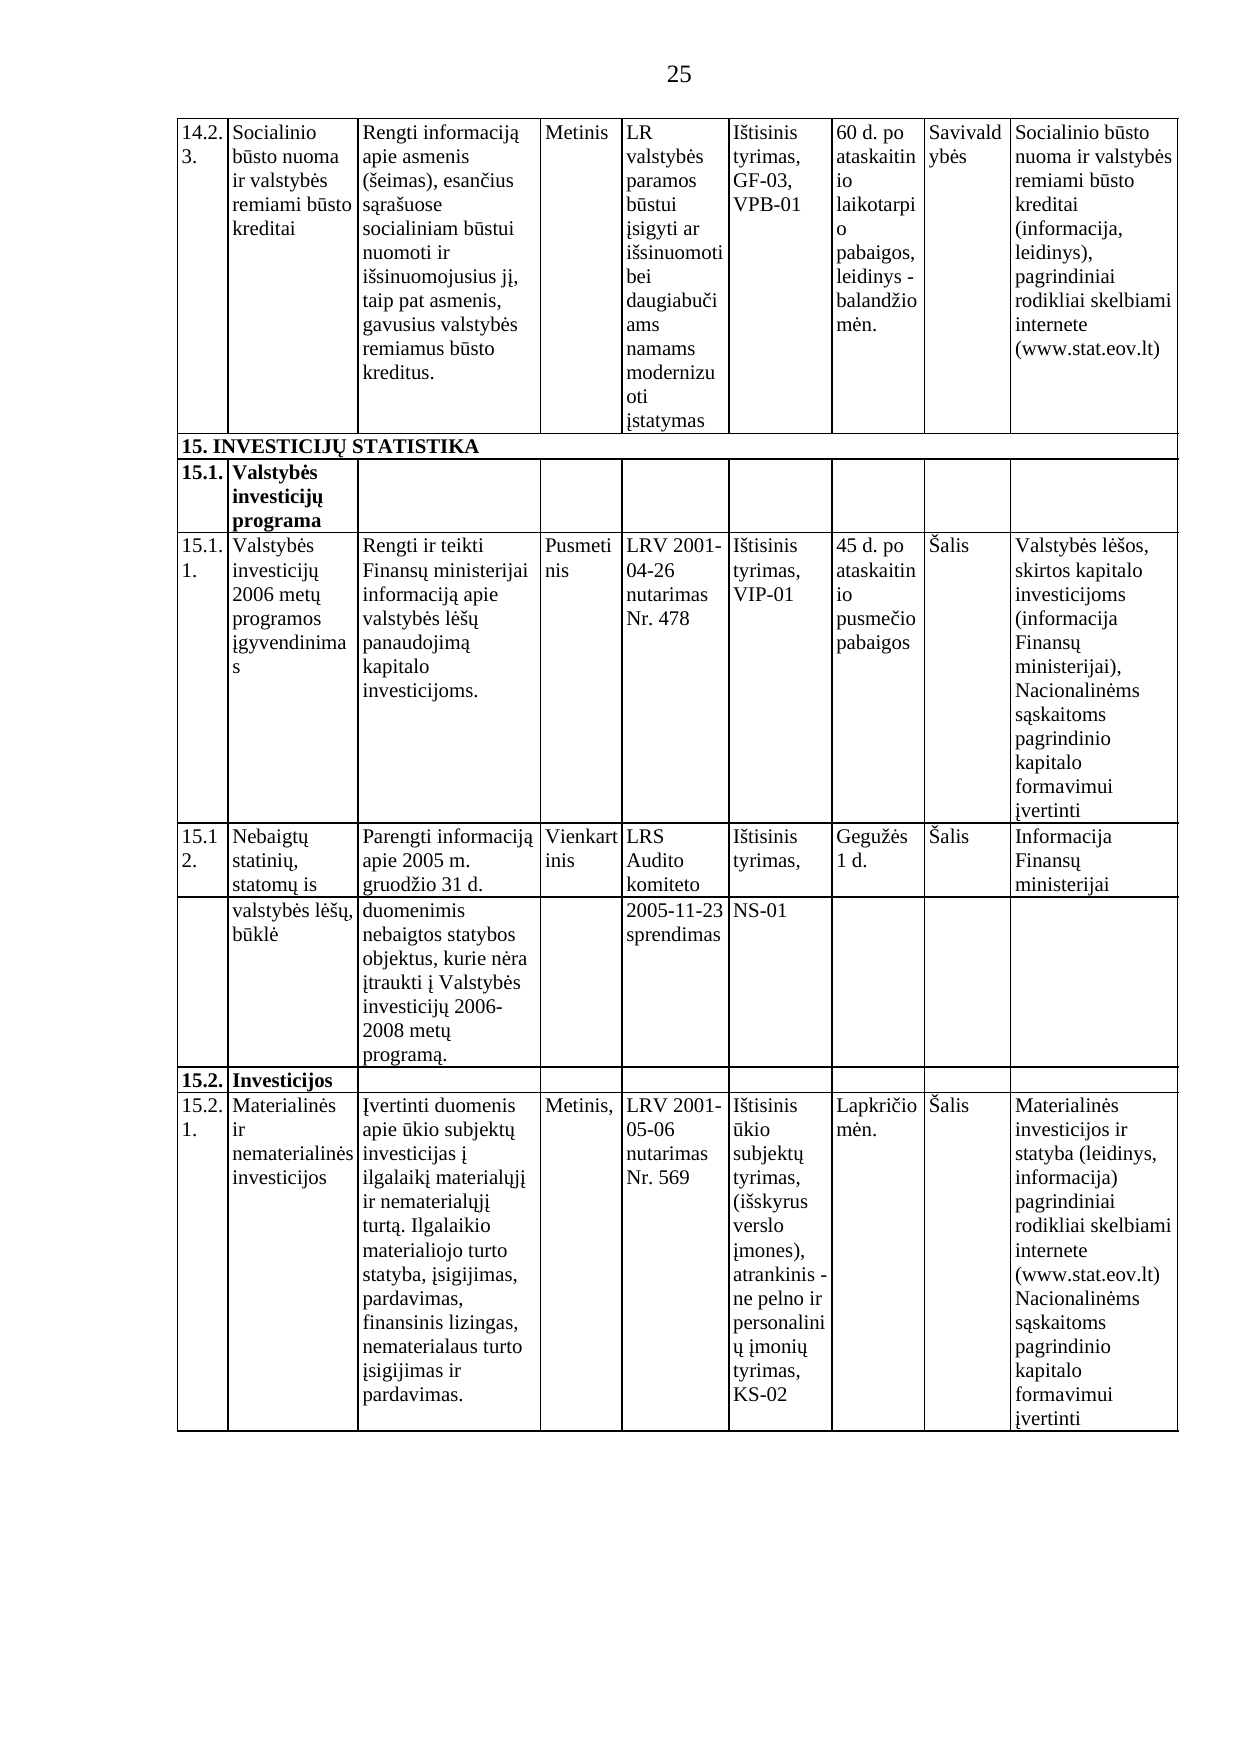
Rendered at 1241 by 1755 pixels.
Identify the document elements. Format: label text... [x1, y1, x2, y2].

table_cell Gegužės 1 d. [833, 824, 924, 896]
table_cell [925, 898, 1010, 1066]
table_cell [541, 898, 621, 1066]
table_cell [536, 1068, 540, 1092]
table_cell Rengti informaciją apie asmenis (šeimas), esančius sąrašuose socialiniam būstui nuomoti ir išsinuomojusius jį, taip pat asmenis, gavusius valstybės remiamus būsto kreditus. [359, 119, 540, 432]
table_cell [541, 1068, 545, 1092]
table_cell Ištisinis tyrimas, VIP-01 [730, 533, 831, 822]
table_cell 15.12. [178, 824, 227, 896]
table_cell [833, 898, 924, 1066]
table_cell [1011, 460, 1177, 532]
table_cell 15.1.1. [178, 533, 227, 822]
table_cell LRV 2001-04-26 nutarimas Nr. 478 [623, 533, 728, 822]
table_cell NS-01 [730, 898, 831, 1066]
table_cell [730, 460, 831, 532]
table_cell Lapkričio mėn. [833, 1093, 924, 1430]
table_cell Metinis [541, 119, 621, 432]
table_cell [833, 460, 924, 532]
table_cell [920, 1068, 924, 1092]
table_cell Metinis, [541, 1093, 621, 1430]
table_cell 45 d. po ataskaitinio pusmečio pabaigos [833, 533, 924, 822]
table_cell Savivaldybės [925, 119, 1010, 432]
table_cell [1011, 1068, 1015, 1092]
table_cell Šalis [925, 1093, 1010, 1430]
table_cell [541, 460, 621, 532]
table_cell Rengti ir teikti Finansų ministerijai informaciją apie valstybės lėšų panaudojimą kapitalo investicijoms. [359, 533, 540, 822]
table_cell [1006, 1068, 1010, 1092]
table_cell Valstybės investicijų 2006 metų programos įgyvendinimas [229, 533, 357, 822]
table_cell valstybės lėšų, būklė [229, 898, 357, 1066]
table_cell [925, 460, 1010, 532]
table_cell Pusmetinis [541, 533, 621, 822]
table_cell 15.1. [178, 460, 227, 532]
table_cell Ištisinis tyrimas, GF-03, VPB-01 [730, 119, 831, 432]
table_cell 2005-11-23 sprendimas [623, 898, 728, 1066]
table_cell LR valstybės paramos būstui įsigyti ar išsinuomoti bei daugiabučiams namams modernizuoti įstatymas [623, 119, 728, 432]
table_cell [359, 460, 540, 532]
table_cell Ištisinis tyrimas, [730, 824, 831, 896]
table_cell [178, 898, 227, 1066]
table_cell LRV 2001-05-06 nutarimas Nr. 569 [623, 1093, 728, 1430]
table_cell Socialinio būsto nuoma ir valstybės remiami būsto kreditai (informacija, leidinys), pagrindiniai rodikliai skelbiami internete (www.stat.eov.lt) [1011, 119, 1177, 432]
table_cell 14.2.3. [178, 119, 227, 432]
table_cell Įvertinti duomenis apie ūkio subjektų investicijas į ilgalaikį materialųjį ir nematerialųjį turtą. Ilgalaikio materialiojo turto statyba, įsigijimas, pardavimas, finansinis lizingas, nematerialaus turto įsigijimas ir pardavimas. [359, 1093, 540, 1430]
table_cell Socialinio būsto nuoma ir valstybės remiami būsto kreditai [229, 119, 357, 432]
table_cell Ištisinis ūkio subjektų tyrimas, (išskyrus verslo įmones), atrankinis -ne pelno ir personalinių įmonių tyrimas, KS-02 [730, 1093, 831, 1430]
table_cell 60 d. po ataskaitinio laikotarpio pabaigos, leidinys -balandžio mėn. [833, 119, 924, 432]
table_cell Vienkartinis [541, 824, 621, 896]
table_cell [1011, 898, 1177, 1066]
table_cell Šalis [925, 824, 1010, 896]
table_cell Materialinės ir nematerialinės investicijos [229, 1093, 357, 1430]
table_cell [623, 460, 728, 532]
table_cell [925, 1068, 929, 1092]
table_cell [724, 1068, 728, 1092]
table_cell 15.2.1. [178, 1093, 227, 1430]
table_cell Šalis [925, 533, 1010, 822]
table_cell [1173, 1068, 1177, 1092]
